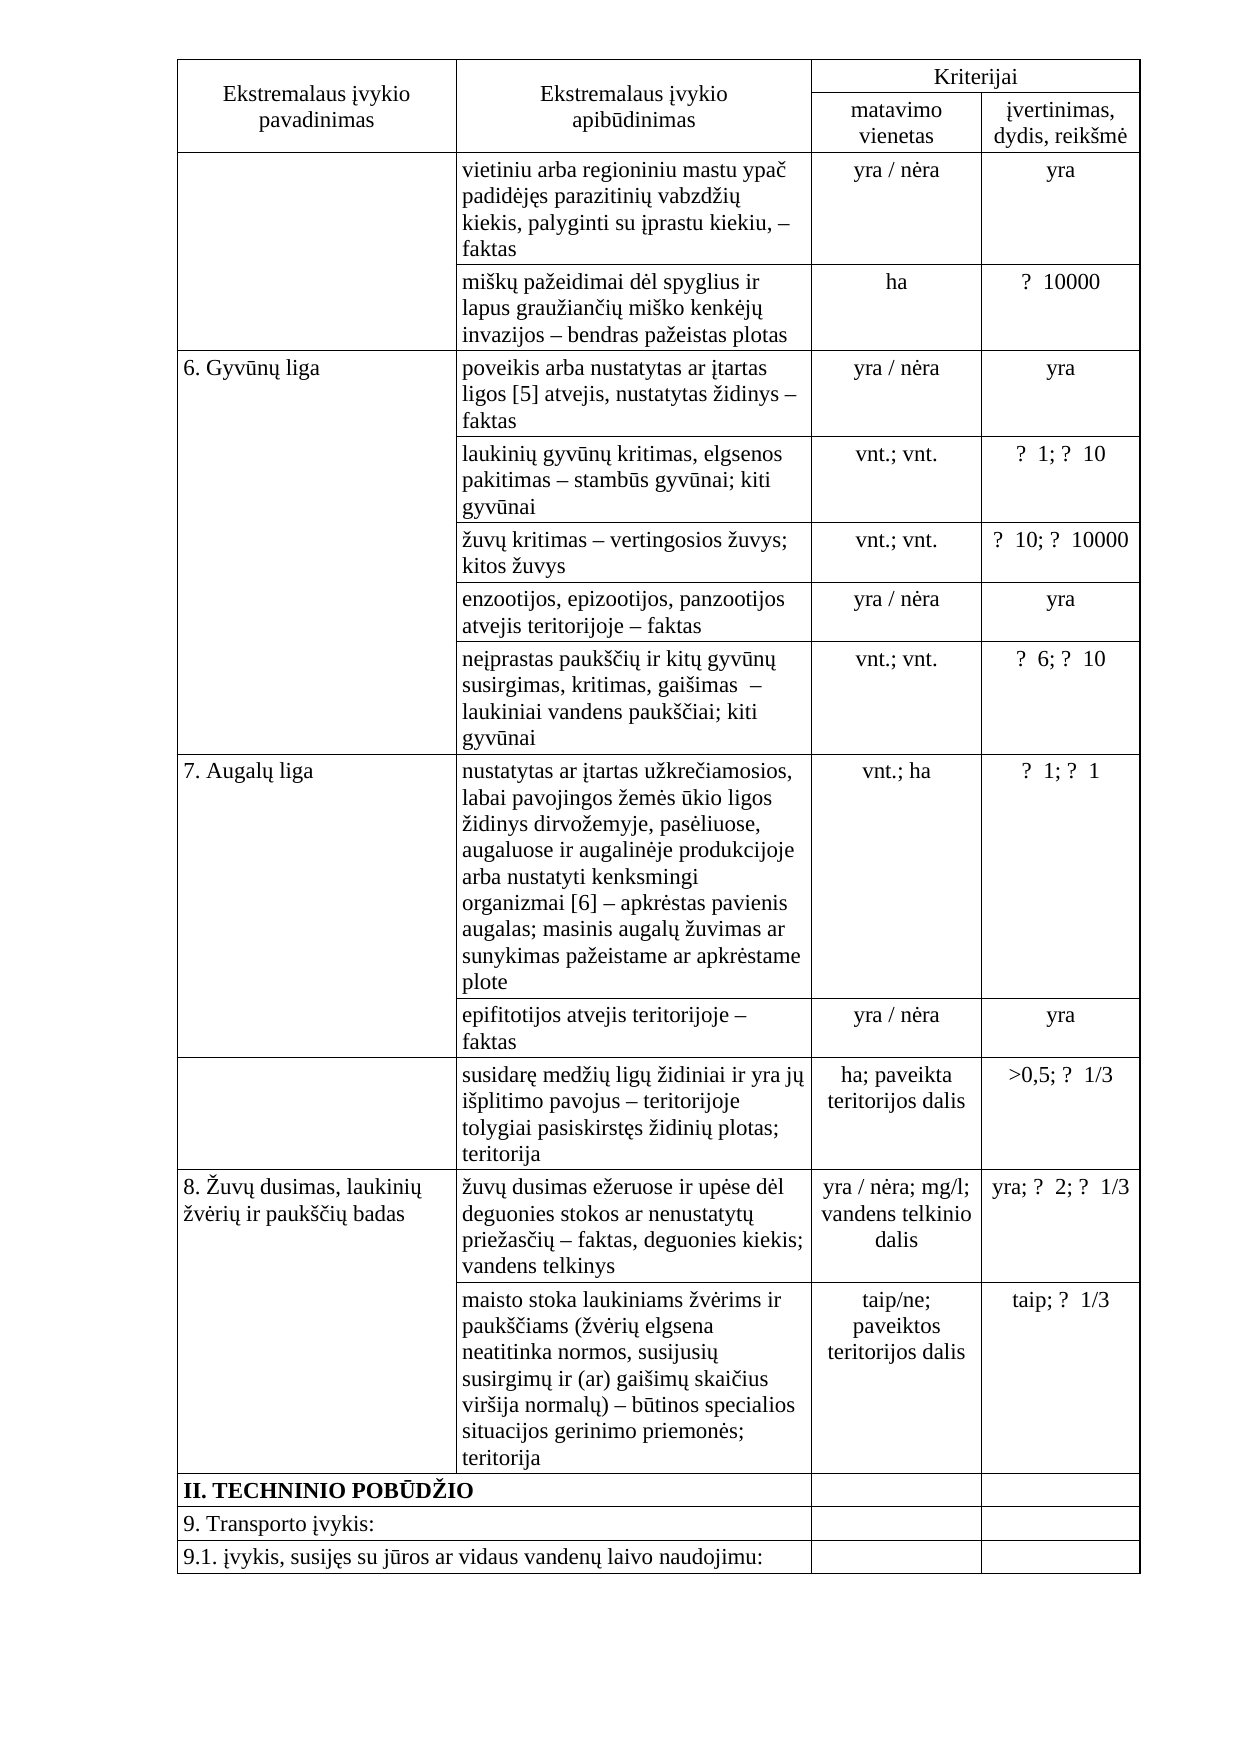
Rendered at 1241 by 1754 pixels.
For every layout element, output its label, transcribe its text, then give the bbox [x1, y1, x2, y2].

table_header Kriterijai [812, 60, 1139, 92]
table_cell taip; ? 1/3 [982, 1283, 1139, 1473]
table_cell maisto stoka laukiniams žvėrims ir paukščiams (žvėrių elgsena neatitinka normos, susijusių susirgimų ir (ar) gaišimų skaičius viršija normalų) – būtinos specialios situacijos gerinimo priemonės; teritorija [457, 1283, 811, 1473]
table_cell poveikis arba nustatytas ar įtartas ligos [5] atvejis, nustatytas židinys – faktas [457, 351, 811, 436]
table_cell 8. Žuvų dusimas, laukinių žvėrių ir paukščių badas [178, 1170, 456, 1282]
table_cell yra / nėra [812, 583, 981, 641]
table_cell [812, 1541, 981, 1573]
table_cell taip/ne; paveiktos teritorijos dalis [812, 1283, 981, 1473]
table_cell [229, 998, 456, 1057]
table_cell laukinių gyvūnų kritimas, elgsenos pakitimas – stambūs gyvūnai; kiti gyvūnai [457, 437, 811, 522]
table_cell yra / nėra; mg/l; vandens telkinio dalis [812, 1170, 981, 1282]
table_cell žuvų dusimas ežeruose ir upėse dėl deguonies stokos ar nenustatytų priežasčių – faktas, deguonies kiekis; vandens telkinys [457, 1170, 811, 1282]
table_cell enzootijos, epizootijos, panzootijos atvejis teritorijoje – faktas [457, 583, 811, 641]
table_cell epifitotijos atvejis teritorijoje – faktas [457, 999, 811, 1057]
table_cell [229, 153, 456, 264]
table_cell vnt.; vnt. [812, 642, 981, 753]
table_cell [229, 522, 456, 582]
table_cell >0,5; ? 1/3 [982, 1058, 1139, 1169]
table_cell ha [812, 265, 981, 350]
table_cell ? 10000 [982, 265, 1139, 350]
table_cell [812, 1474, 981, 1506]
table_cell [178, 582, 228, 641]
table_cell yra; ? 2; ? 1/3 [982, 1170, 1139, 1282]
table_cell [229, 641, 456, 753]
table_cell [178, 436, 228, 522]
table_cell susidarę medžių ligų židiniai ir yra jų išplitimo pavojus – teritorijoje tolygiai pasiskirstęs židinių plotas; teritorija [457, 1058, 811, 1169]
table_cell 7. Augalų liga [178, 755, 456, 997]
table_cell [178, 153, 228, 264]
table_cell [178, 998, 228, 1057]
table_cell ha; paveikta teritorijos dalis [812, 1058, 981, 1169]
table_cell [229, 1058, 456, 1169]
table_cell yra / nėra [812, 351, 981, 436]
table_cell žuvų kritimas – vertingosios žuvys; kitos žuvys [457, 523, 811, 582]
table_header Ekstremalaus įvykio apibūdinimas [457, 60, 811, 152]
table_cell įvertinimas, dydis, reikšmė [982, 93, 1139, 152]
table_cell [178, 1282, 228, 1473]
table_cell [229, 1282, 456, 1473]
table_cell yra [982, 153, 1139, 264]
table_cell [229, 264, 456, 350]
table_cell vnt.; vnt. [812, 437, 981, 522]
table_cell yra [982, 999, 1139, 1057]
table_cell yra [982, 583, 1139, 641]
table_cell ? 10; ? 10000 [982, 523, 1139, 582]
table_cell [229, 582, 456, 641]
table_cell [229, 436, 456, 522]
table_cell [178, 1058, 228, 1169]
table_cell II. TECHNINIO POBŪDŽIO [178, 1474, 811, 1506]
table_cell ? 1; ? 10 [982, 437, 1139, 522]
table_cell vietiniu arba regioniniu mastu ypač padidėjęs parazitinių vabzdžių kiekis, palyginti su įprastu kiekiu, – faktas [457, 153, 811, 264]
table_cell vnt.; vnt. [812, 523, 981, 582]
table_cell vnt.; ha [812, 755, 981, 997]
table_cell [982, 1474, 1139, 1506]
table_cell [812, 1507, 981, 1539]
table_cell neįprastas paukščių ir kitų gyvūnų susirgimas, kritimas, gaišimas – laukiniai vandens paukščiai; kiti gyvūnai [457, 642, 811, 753]
table_cell [178, 522, 228, 582]
table_cell [982, 1541, 1139, 1573]
table_cell yra [982, 351, 1139, 436]
table_cell yra / nėra [812, 153, 981, 264]
table_cell 9. Transporto įvykis: [178, 1507, 811, 1539]
table_cell ? 1; ? 1 [982, 755, 1139, 997]
table_cell 6. Gyvūnų liga [178, 351, 456, 436]
table_cell ? 6; ? 10 [982, 642, 1139, 753]
table_cell matavimo vienetas [812, 93, 981, 152]
table_header Ekstremalaus įvykio pavadinimas [178, 60, 456, 152]
table_cell miškų pažeidimai dėl spyglius ir lapus graužiančių miško kenkėjų invazijos – bendras pažeistas plotas [457, 265, 811, 350]
table_cell [178, 264, 228, 350]
table_cell yra / nėra [812, 999, 981, 1057]
table_cell [982, 1507, 1139, 1539]
table_cell nustatytas ar įtartas užkrečiamosios, labai pavojingos žemės ūkio ligos židinys dirvožemyje, pasėliuose, augaluose ir augalinėje produkcijoje arba nustatyti kenksmingi organizmai [6] – apkrėstas pavienis augalas; masinis augalų žuvimas ar sunykimas pažeistame ar apkrėstame plote [457, 755, 811, 997]
table_cell [178, 641, 228, 753]
table_cell 9.1. įvykis, susijęs su jūros ar vidaus vandenų laivo naudojimu: [178, 1541, 811, 1573]
